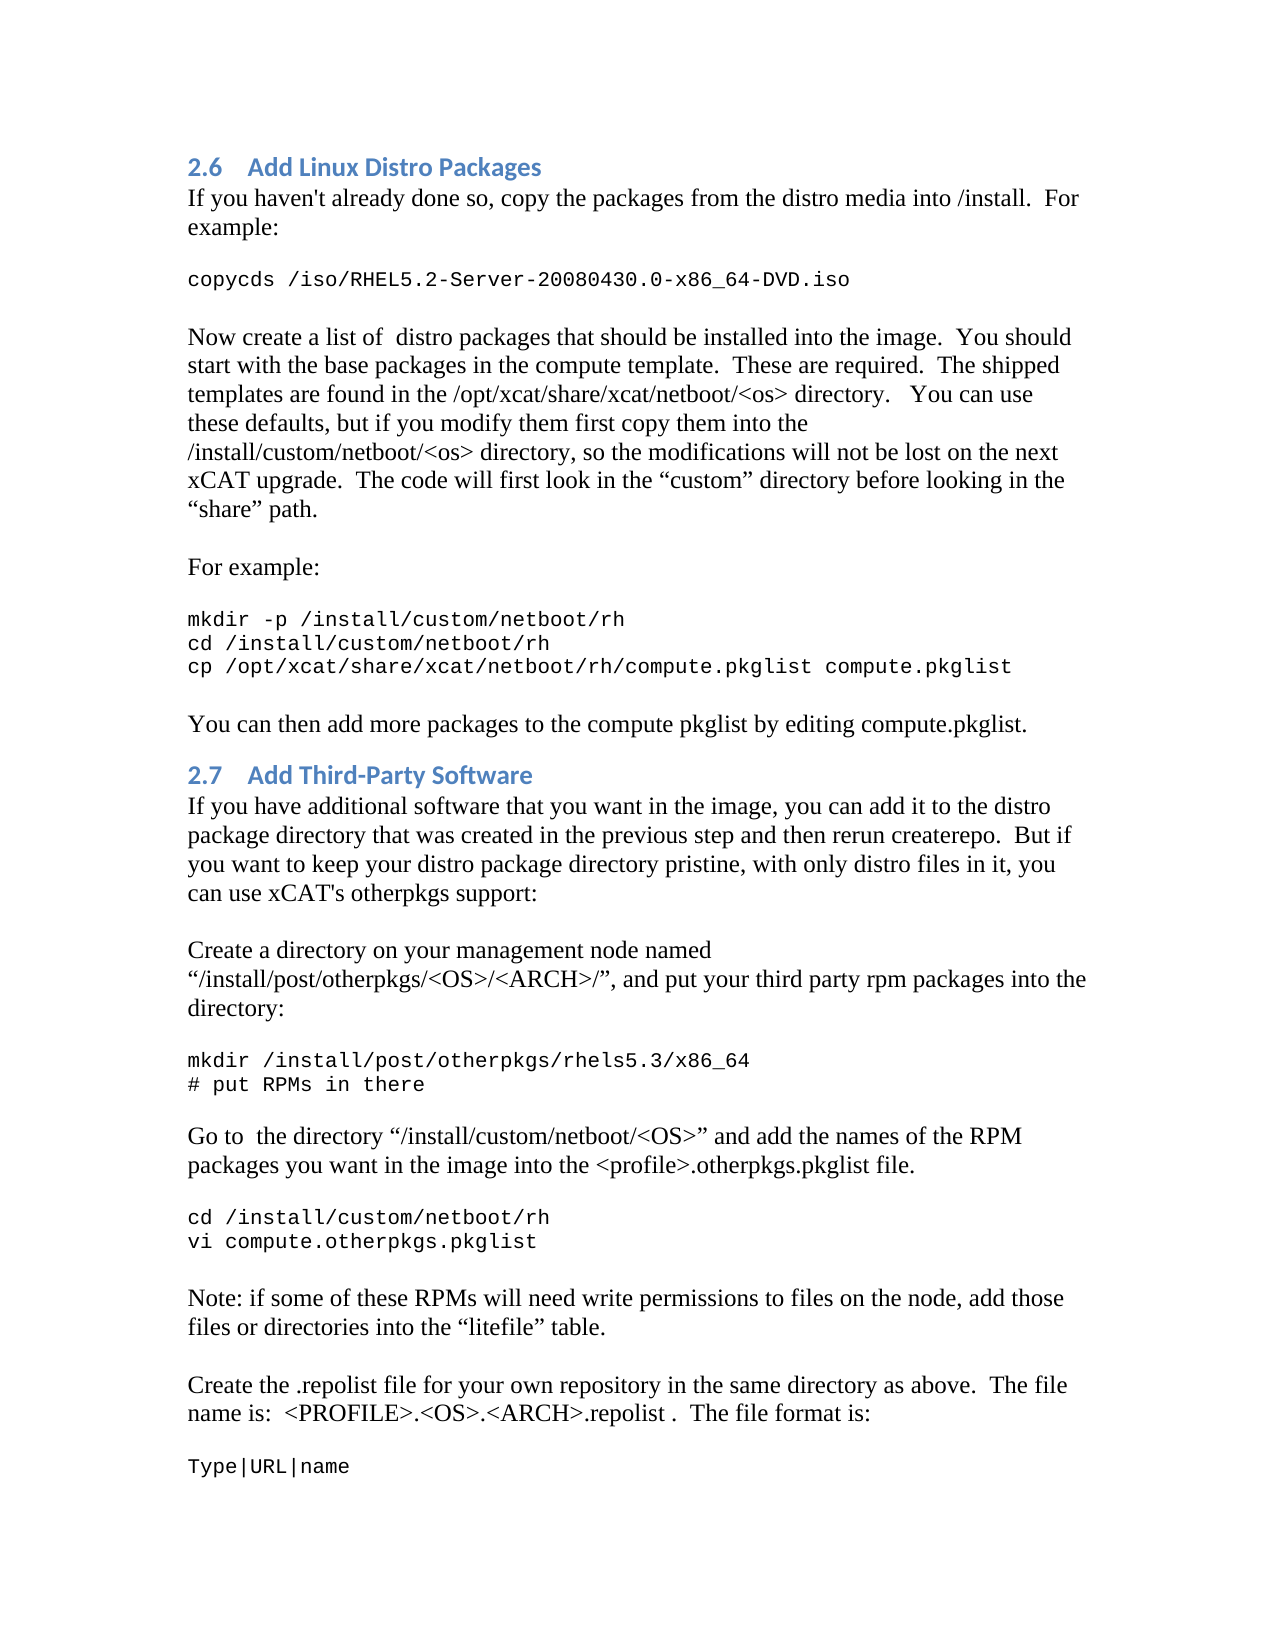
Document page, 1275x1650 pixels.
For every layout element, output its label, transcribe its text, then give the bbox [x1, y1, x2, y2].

list cd /install/custom/netboot/rh [187, 1207, 1087, 1231]
subtitle Add Third-Party Software [187, 758, 1087, 791]
text Note: if some of these RPMs will need write permissions to files on the node, add those files or directories into the “litefile” table. [187, 1283, 1087, 1341]
subtitle Add Linux Distro Packages [187, 150, 1087, 183]
text vi compute.otherpkgs.pkglist [187, 1231, 1087, 1255]
text Now create a list of distro packages that should be installed into the image. You should start with the base packages in the compute template. These are required. The shipped templates are found in the /opt/xcat/share/xcat/netboot/<os> directory. You can use these defaults, but if you modify them first copy them into the [187, 322, 1087, 437]
list Create the .repolist file for your own repository in the same directory as above. The file name is: <PROFILE>.<OS>.<ARCH>.repolist . The file format is: [187, 1370, 1087, 1427]
text mkdir -p /install/custom/netboot/rh [187, 609, 1087, 633]
list Create a directory on your management node named “/install/post/otherpkgs/<OS>/<ARCH>/”, and put your third party rpm packages into the directory: [187, 935, 1087, 1021]
text If you haven't already done so, copy the packages from the distro media into /install. For example: [187, 183, 1087, 241]
text cd /install/custom/netboot/rh [187, 633, 1087, 656]
text cp /opt/xcat/share/xcat/netboot/rh/compute.pkglist compute.pkglist [187, 656, 1087, 680]
text # put RPMs in there [187, 1074, 1087, 1097]
list Go to the directory “/install/custom/netboot/<OS>” and add the names of the RPM packages you want in the image into the <profile>.otherpkgs.pkglist file. [187, 1121, 1087, 1179]
text mkdir /install/post/otherpkgs/rhels5.3/x86_64 [187, 1050, 1087, 1074]
text Type|URL|name [187, 1456, 1087, 1479]
text copycds /iso/RHEL5.2-Server-20080430.0-x86_64-DVD.iso [187, 269, 1087, 293]
text /install/custom/netboot/<os> directory, so the modifications will not be lost on the next xCAT upgrade. The code will first look in the “custom” directory before looking in the “share” path. [187, 437, 1087, 523]
text If you have additional software that you want in the image, you can add it to the distro package directory that was created in the previous step and then rerun createrepo. But if you want to keep your distro package directory pristine, with only distro files in it, you can use xCAT's otherpkgs support: [187, 791, 1087, 906]
text You can then add more packages to the compute pkglist by editing compute.pkglist. [187, 709, 1087, 738]
text For example: [187, 552, 1087, 580]
